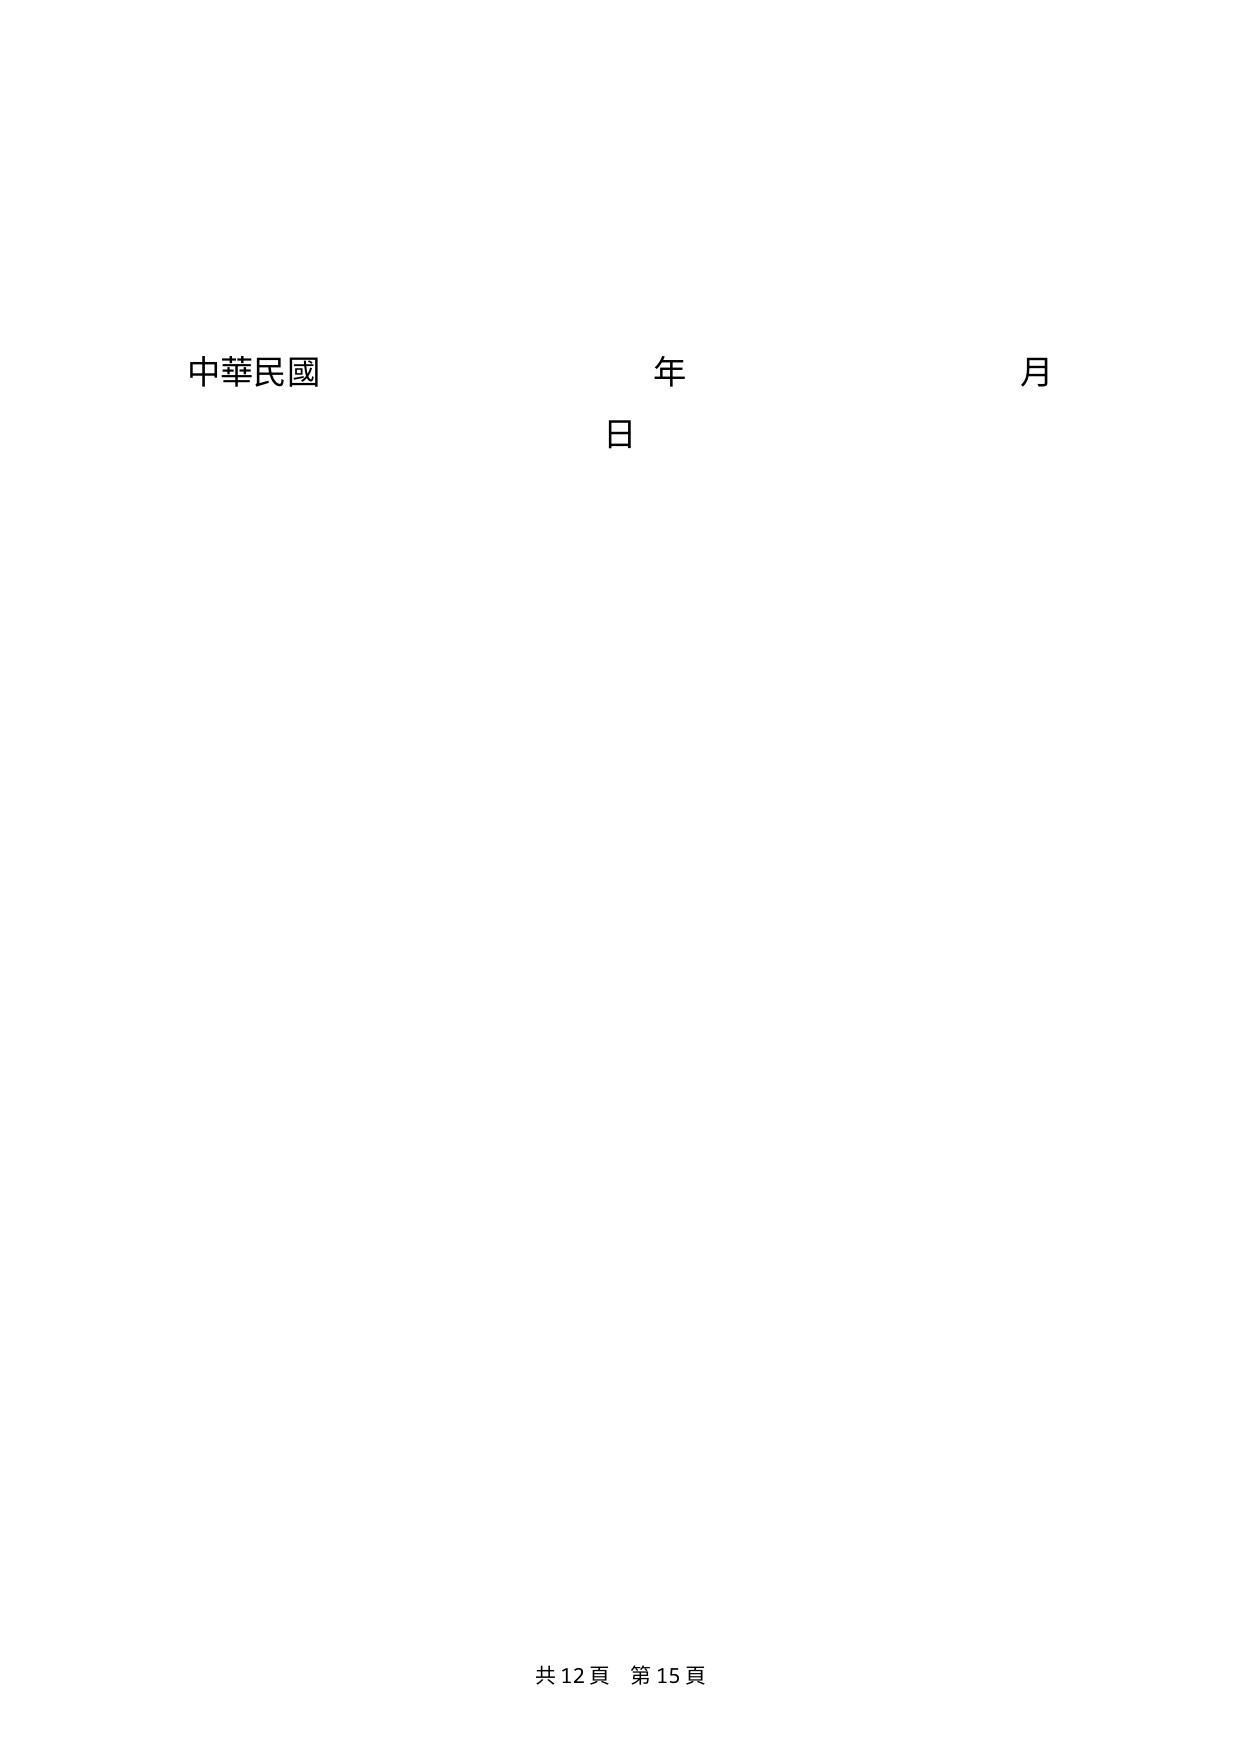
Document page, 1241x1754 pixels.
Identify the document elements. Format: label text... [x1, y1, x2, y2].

text 中華民國 年 月 日 [118, 328, 1122, 453]
